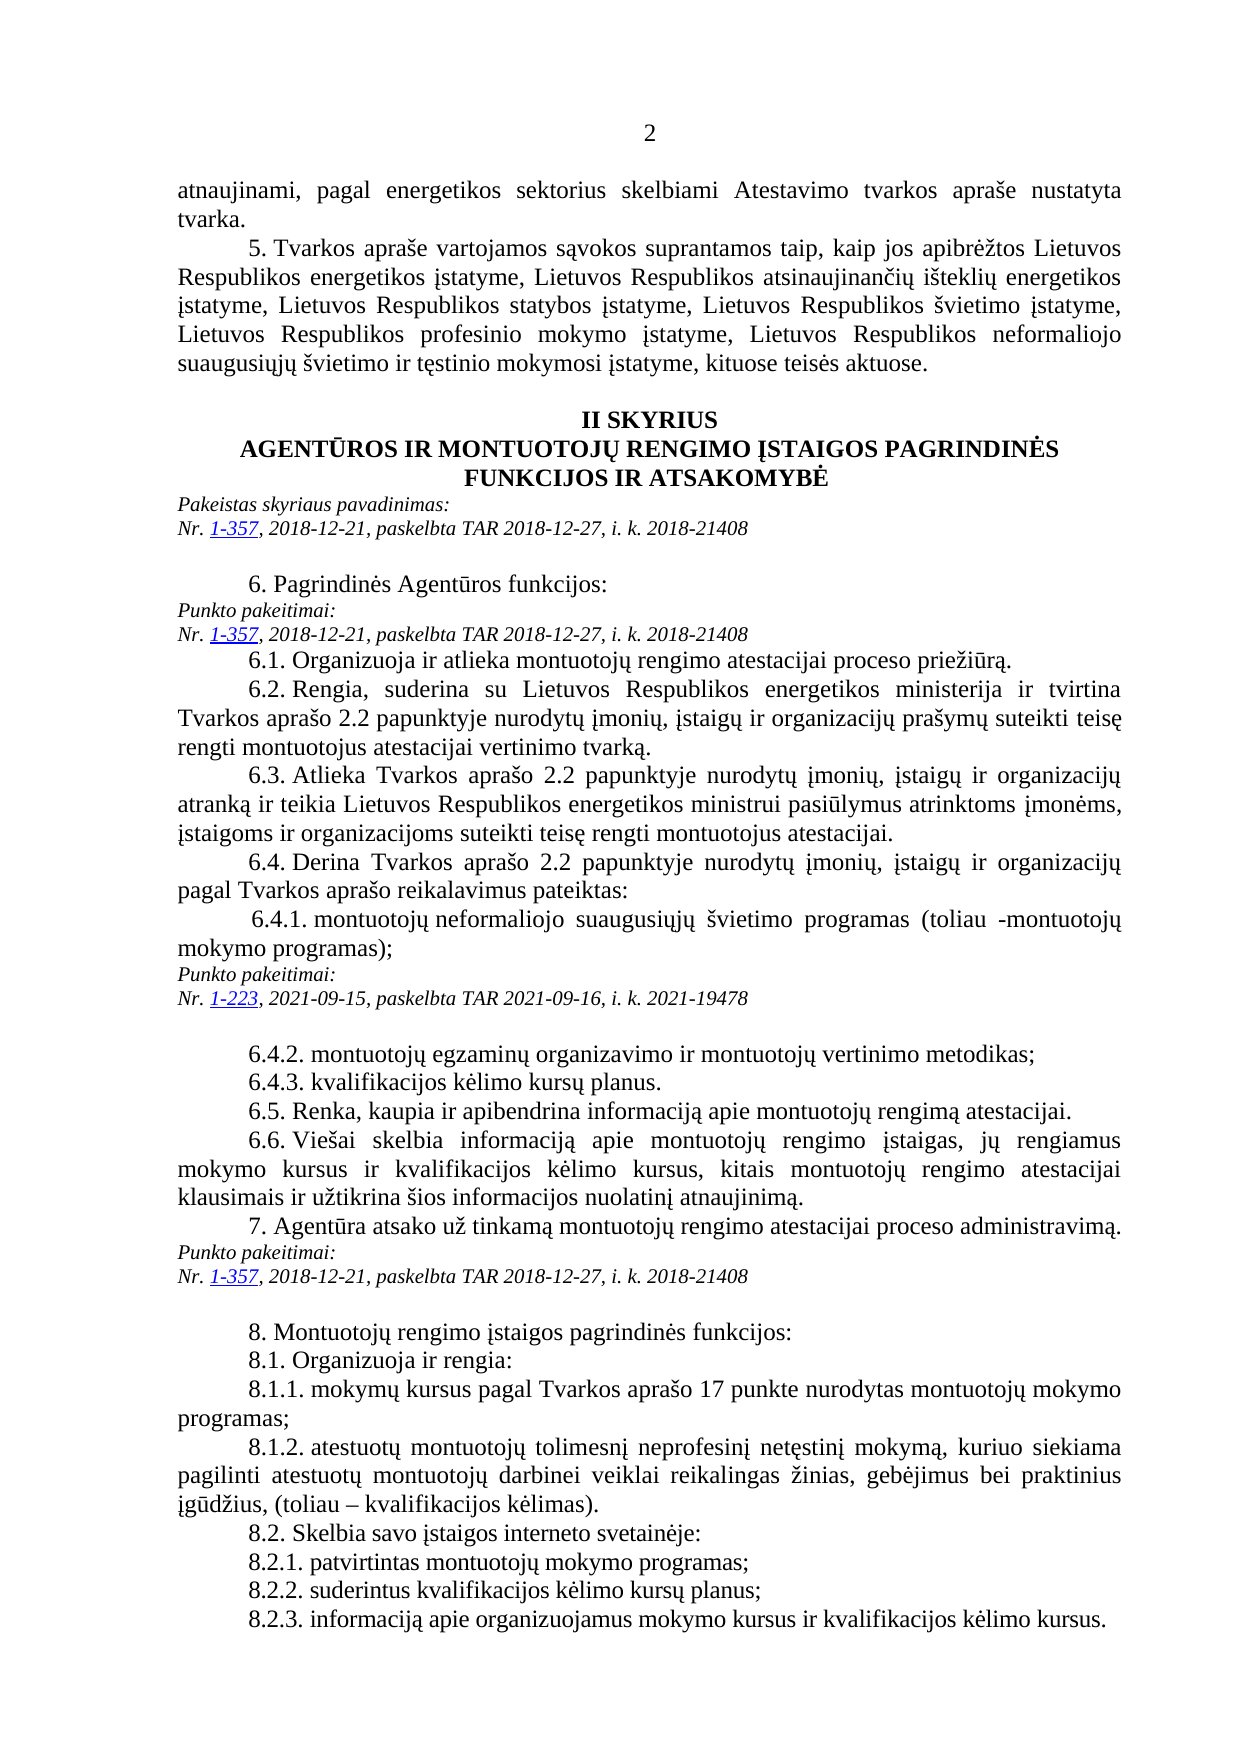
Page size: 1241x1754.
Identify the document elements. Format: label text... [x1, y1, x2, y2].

text Pakeistas skyriaus pavadinimas: [177, 492, 1122, 516]
text 6.5. Renka, kaupia ir apibendrina informaciją apie montuotojų rengimą atestacijai. [248, 1096, 1122, 1125]
text 8.1.1. mokymų kursus pagal Tvarkos aprašo 17 punkte nurodytas montuotojų mokymo programas; [177, 1374, 1122, 1432]
text 8.2.1. patvirtintas montuotojų mokymo programas; [248, 1547, 1122, 1576]
text Punkto pakeitimai: [177, 1240, 1122, 1264]
text 6.4.2. montuotojų egzaminų organizavimo ir montuotojų vertinimo metodikas; [177, 1039, 1122, 1067]
text Nr. 1-357, 2018-12-21, paskelbta TAR 2018-12-27, i. k. 2018-21408 [177, 622, 1122, 646]
text atnaujinami, pagal energetikos sektorius skelbiami Atestavimo tvarkos apraše nustatyta tvarka. [177, 176, 1122, 233]
text 6.2. Rengia, suderina su Lietuvos Respublikos energetikos ministerija ir tvirtina Tvarkos aprašo 2.2 papunktyje nurodytų įmonių, įstaigų ir organizacijų prašymų suteikti teisę rengti montuotojus atestacijai vertinimo tvarką. [177, 674, 1122, 761]
text 8.2. Skelbia savo įstaigos interneto svetainėje: [248, 1518, 1122, 1547]
text Nr. 1-223, 2021-09-15, paskelbta TAR 2021-09-16, i. k. 2021-19478 [177, 986, 1122, 1010]
text 6.4.1. montuotojų neformaliojo suaugusiųjų švietimo programas (toliau -montuotojų mokymo programas); [177, 904, 1122, 962]
text 8.2.3. informaciją apie organizuojamus mokymo kursus ir kvalifikacijos kėlimo kursus. [177, 1604, 1122, 1633]
text Nr. 1-357, 2018-12-21, paskelbta TAR 2018-12-27, i. k. 2018-21408 [177, 1264, 1122, 1288]
text 6. Pagrindinės Agentūros funkcijos: [177, 569, 1122, 597]
text Punkto pakeitimai: [177, 597, 1122, 622]
text 8. Montuotojų rengimo įstaigos pagrindinės funkcijos: [177, 1317, 1122, 1346]
text II SKYRIUS [177, 406, 1122, 434]
text 6.1. Organizuoja ir atlieka montuotojų rengimo atestacijai proceso priežiūrą. [248, 646, 1122, 674]
text 8.1. Organizuoja ir rengia: [248, 1346, 1122, 1374]
text Punkto pakeitimai: [177, 962, 1122, 986]
text 8.1.2. atestuotų montuotojų tolimesnį neprofesinį netęstinį mokymą, kuriuo siekiama pagilinti atestuotų montuotojų darbinei veiklai reikalingas žinias, gebėjimus bei praktinius įgūdžius, (toliau – kvalifikacijos kėlimas). [177, 1432, 1122, 1518]
text 8.2.2. suderintus kvalifikacijos kėlimo kursų planus; [248, 1576, 1122, 1604]
text 6.3. Atlieka Tvarkos aprašo 2.2 papunktyje nurodytų įmonių, įstaigų ir organizacijų atranką ir teikia Lietuvos Respublikos energetikos ministrui pasiūlymus atrinktoms įmonėms, įstaigoms ir organizacijoms suteikti teisę rengti montuotojus atestacijai. [177, 761, 1122, 847]
text AGENTŪROS IR MONTUOTOJŲ RENGIMO ĮSTAIGOS PAGRINDINĖS FUNKCIJOS IR ATSAKOMYBĖ [177, 434, 1122, 492]
text Nr. 1-357, 2018-12-21, paskelbta TAR 2018-12-27, i. k. 2018-21408 [177, 516, 1122, 540]
text 6.6. Viešai skelbia informaciją apie montuotojų rengimo įstaigas, jų rengiamus mokymo kursus ir kvalifikacijos kėlimo kursus, kitais montuotojų rengimo atestacijai klausimais ir užtikrina šios informacijos nuolatinį atnaujinimą. [177, 1125, 1122, 1211]
text 6.4.3. kvalifikacijos kėlimo kursų planus. [177, 1067, 1122, 1096]
text 6.4. Derina Tvarkos aprašo 2.2 papunktyje nurodytų įmonių, įstaigų ir organizacijų pagal Tvarkos aprašo reikalavimus pateiktas: [177, 847, 1122, 904]
text 7. Agentūra atsako už tinkamą montuotojų rengimo atestacijai proceso administravimą. [177, 1211, 1122, 1240]
text 5. Tvarkos apraše vartojamos sąvokos suprantamos taip, kaip jos apibrėžtos Lietuvos Respublikos energetikos įstatyme, Lietuvos Respublikos atsinaujinančių išteklių energetikos įstatyme, Lietuvos Respublikos statybos įstatyme, Lietuvos Respublikos švietimo įstatyme, Lietuvos Respublikos profesinio mokymo įstatyme, Lietuvos Respublikos neformaliojo suaugusiųjų švietimo ir tęstinio mokymosi įstatyme, kituose teisės aktuose. [177, 233, 1122, 377]
